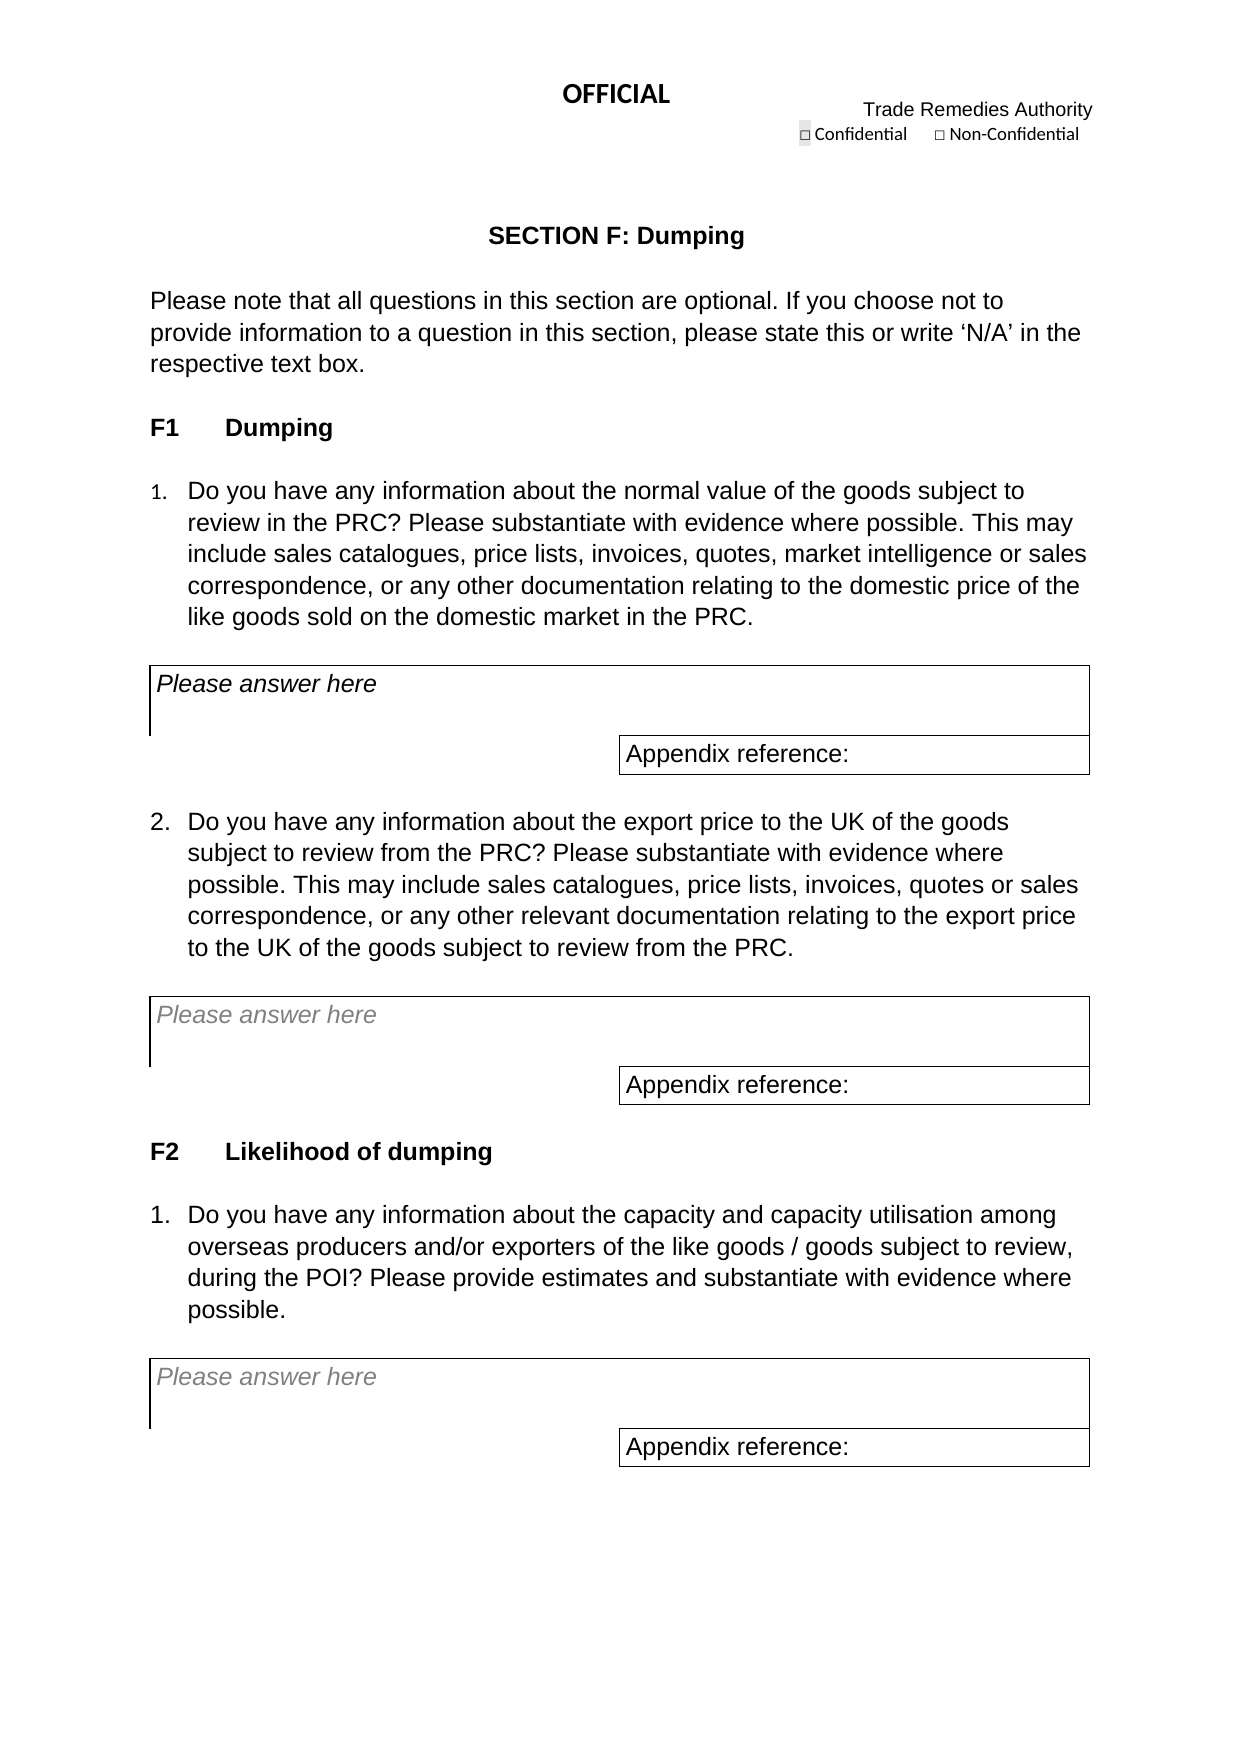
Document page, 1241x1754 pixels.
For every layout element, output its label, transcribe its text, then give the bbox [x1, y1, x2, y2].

list Do you have any information about the export price to the UK of the goods subject to review from the PRC? Please substantiate with evidence where possible. This may include sales catalogues, price lists, invoices, quotes or sales correspondence, or any other relevant documentation relating to the export price to the UK of the goods subject to review from the PRC. [150, 806, 1090, 961]
table_cell [150, 736, 619, 774]
subtitle F2 Likelihood of dumping [150, 1137, 1090, 1166]
subtitle SECTION F: Dumping [150, 221, 1090, 250]
table_cell Appendix reference: [620, 736, 1089, 774]
table_header Please answer here [151, 997, 1089, 1066]
table_cell [150, 1067, 619, 1104]
list Do you have any information about the normal value of the goods subject to review in the PRC? Please substantiate with evidence where possible. This may include sales catalogues, price lists, invoices, quotes, market intelligence or sales correspondence, or any other documentation relating to the domestic price of the like goods sold on the domestic market in the PRC. [150, 476, 1090, 631]
table_cell [150, 1429, 619, 1466]
table_cell Appendix reference: [620, 1429, 1089, 1466]
subtitle F1 Dumping [150, 412, 1090, 441]
table_header Please answer here [151, 666, 1089, 735]
list Do you have any information about the capacity and capacity utilisation among overseas producers and/or exporters of the like goods / goods subject to review, during the POI? Please provide estimates and substantiate with evidence where possible. [150, 1200, 1090, 1323]
table_header Please answer here [151, 1359, 1089, 1428]
table_cell Appendix reference: [620, 1067, 1089, 1104]
text Please note that all questions in this section are optional. If you choose not to provide information to a question in this section, please state this or write ‘N/A’ in the respective text box. [150, 286, 1090, 378]
